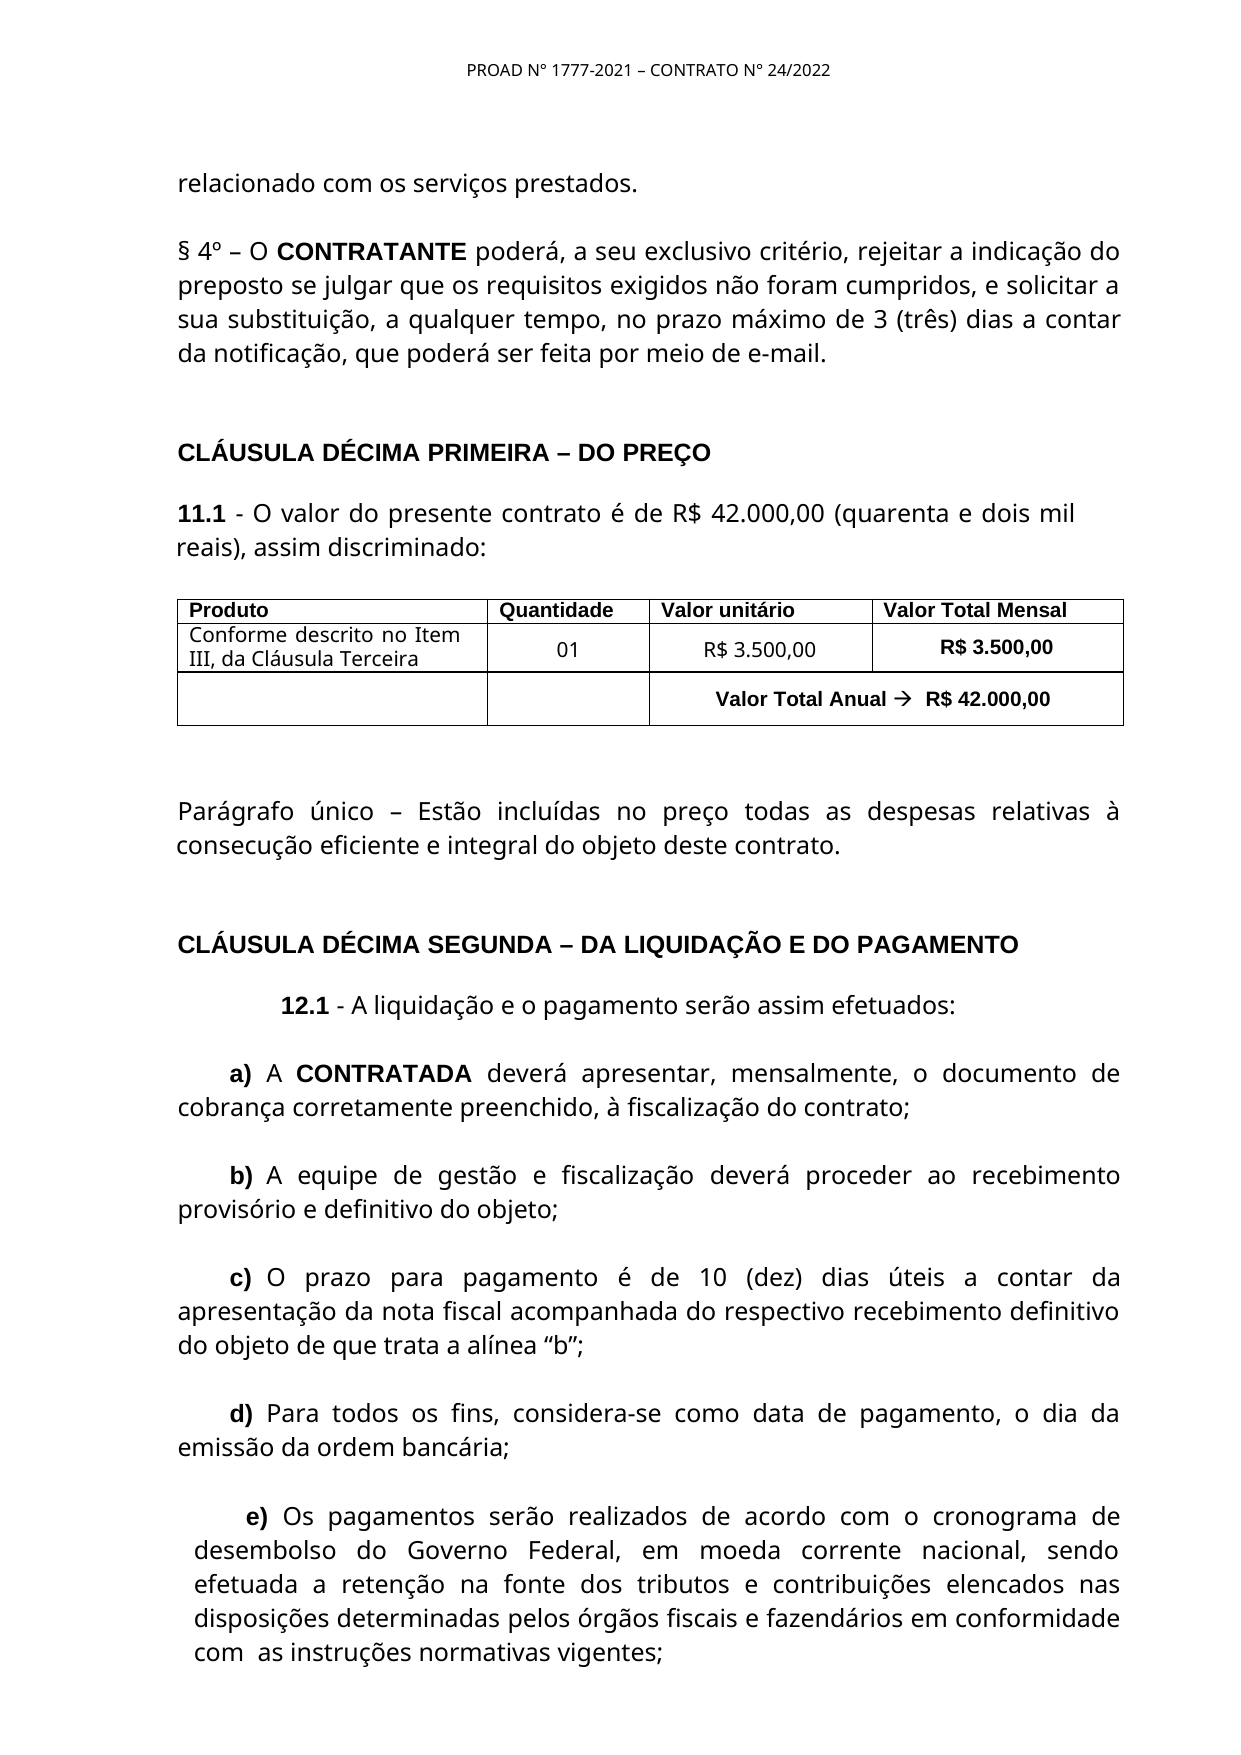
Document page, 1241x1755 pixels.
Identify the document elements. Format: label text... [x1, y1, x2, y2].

table_cell R$ 3.500,00 [873, 624, 1123, 671]
list O prazo para pagamento é de 10 (dez) dias úteis a contar da apresentação da nota fiscal acompanhada do respectivo recebimento definitivo do objeto de que trata a alínea “b”; [162, 1260, 1121, 1362]
table_cell 01 [488, 624, 649, 671]
table_cell Valor Total Anual  R$ 42.000,00 [650, 673, 1123, 725]
table_cell [178, 673, 487, 725]
subtitle CLÁUSULA DÉCIMA PRIMEIRA – DO PREÇO [177, 438, 1143, 467]
table_header Quantidade [488, 600, 649, 622]
table_header Valor unitário [650, 600, 872, 622]
text § 4º – O CONTRATANTE poderá, a seu exclusivo critério, rejeitar a indicação do preposto se julgar que os requisitos exigidos não foram cumpridos, e solicitar a sua substituição, a qualquer tempo, no prazo máximo de 3 (três) dias a contar da notificação, que poderá ser feita por meio de e-mail. [177, 234, 1121, 370]
text 11.1 - O valor do presente contrato é de R$ 42.000,00 (quarenta e dois mil reais), assim discriminado: [176, 496, 1122, 564]
text relacionado com os serviços prestados. [177, 166, 1143, 200]
table_cell [488, 673, 649, 725]
list - A liquidação e o pagamento serão assim efetuados: [192, 987, 1143, 1021]
list Para todos os fins, considera-se como data de pagamento, o dia da emissão da ordem bancária; [162, 1396, 1121, 1464]
list A equipe de gestão e fiscalização deverá proceder ao recebimento provisório e definitivo do objeto; [162, 1157, 1121, 1226]
table_header Produto [178, 600, 487, 622]
subtitle CLÁUSULA DÉCIMA SEGUNDA – DA LIQUIDAÇÃO E DO PAGAMENTO [177, 930, 1143, 959]
list A CONTRATADA deverá apresentar, mensalmente, o documento de cobrança corretamente preenchido, à fiscalização do contrato; [162, 1056, 1121, 1124]
table_header Valor Total Mensal [873, 600, 1123, 622]
table_cell Conforme descrito no Item III, da Cláusula Terceira [178, 624, 487, 671]
table_cell R$ 3.500,00 [650, 624, 872, 671]
list Os pagamentos serão realizados de acordo com o cronograma de desembolso do Governo Federal, em moeda corrente nacional, sendo efetuada a retenção na fonte dos tributos e contribuições elencados nas disposições determinadas pelos órgãos fiscais e fazendários em conformidade com as instruções normativas vigentes; [179, 1498, 1121, 1668]
text Parágrafo único – Estão incluídas no preço todas as despesas relativas à consecução eficiente e integral do objeto deste contrato. [176, 794, 1121, 862]
